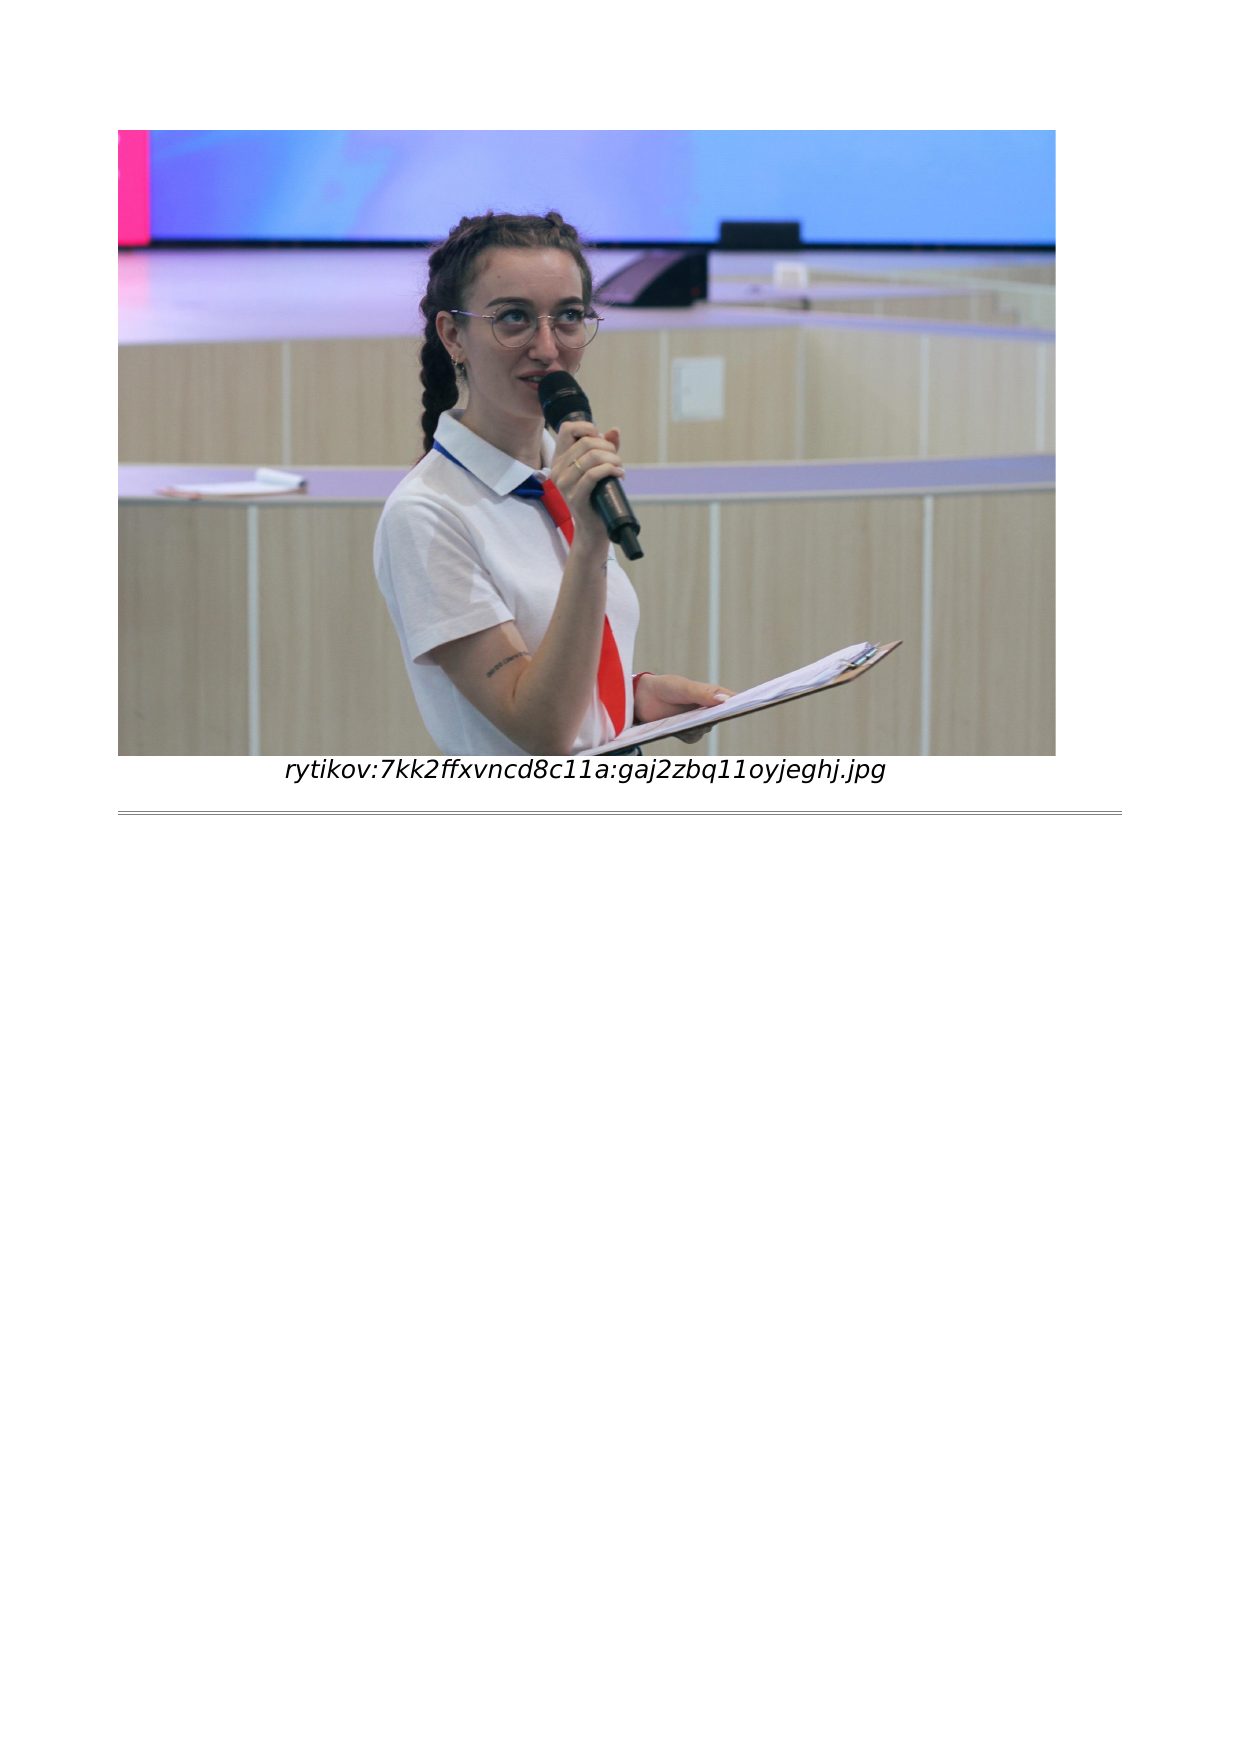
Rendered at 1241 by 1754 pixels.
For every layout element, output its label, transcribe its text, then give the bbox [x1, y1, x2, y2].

text rytikov:7kk2ffxvncd8c11a:gaj2zbq11oyjeghj.jpg [118, 756, 1056, 784]
picture [118, 130, 1056, 756]
